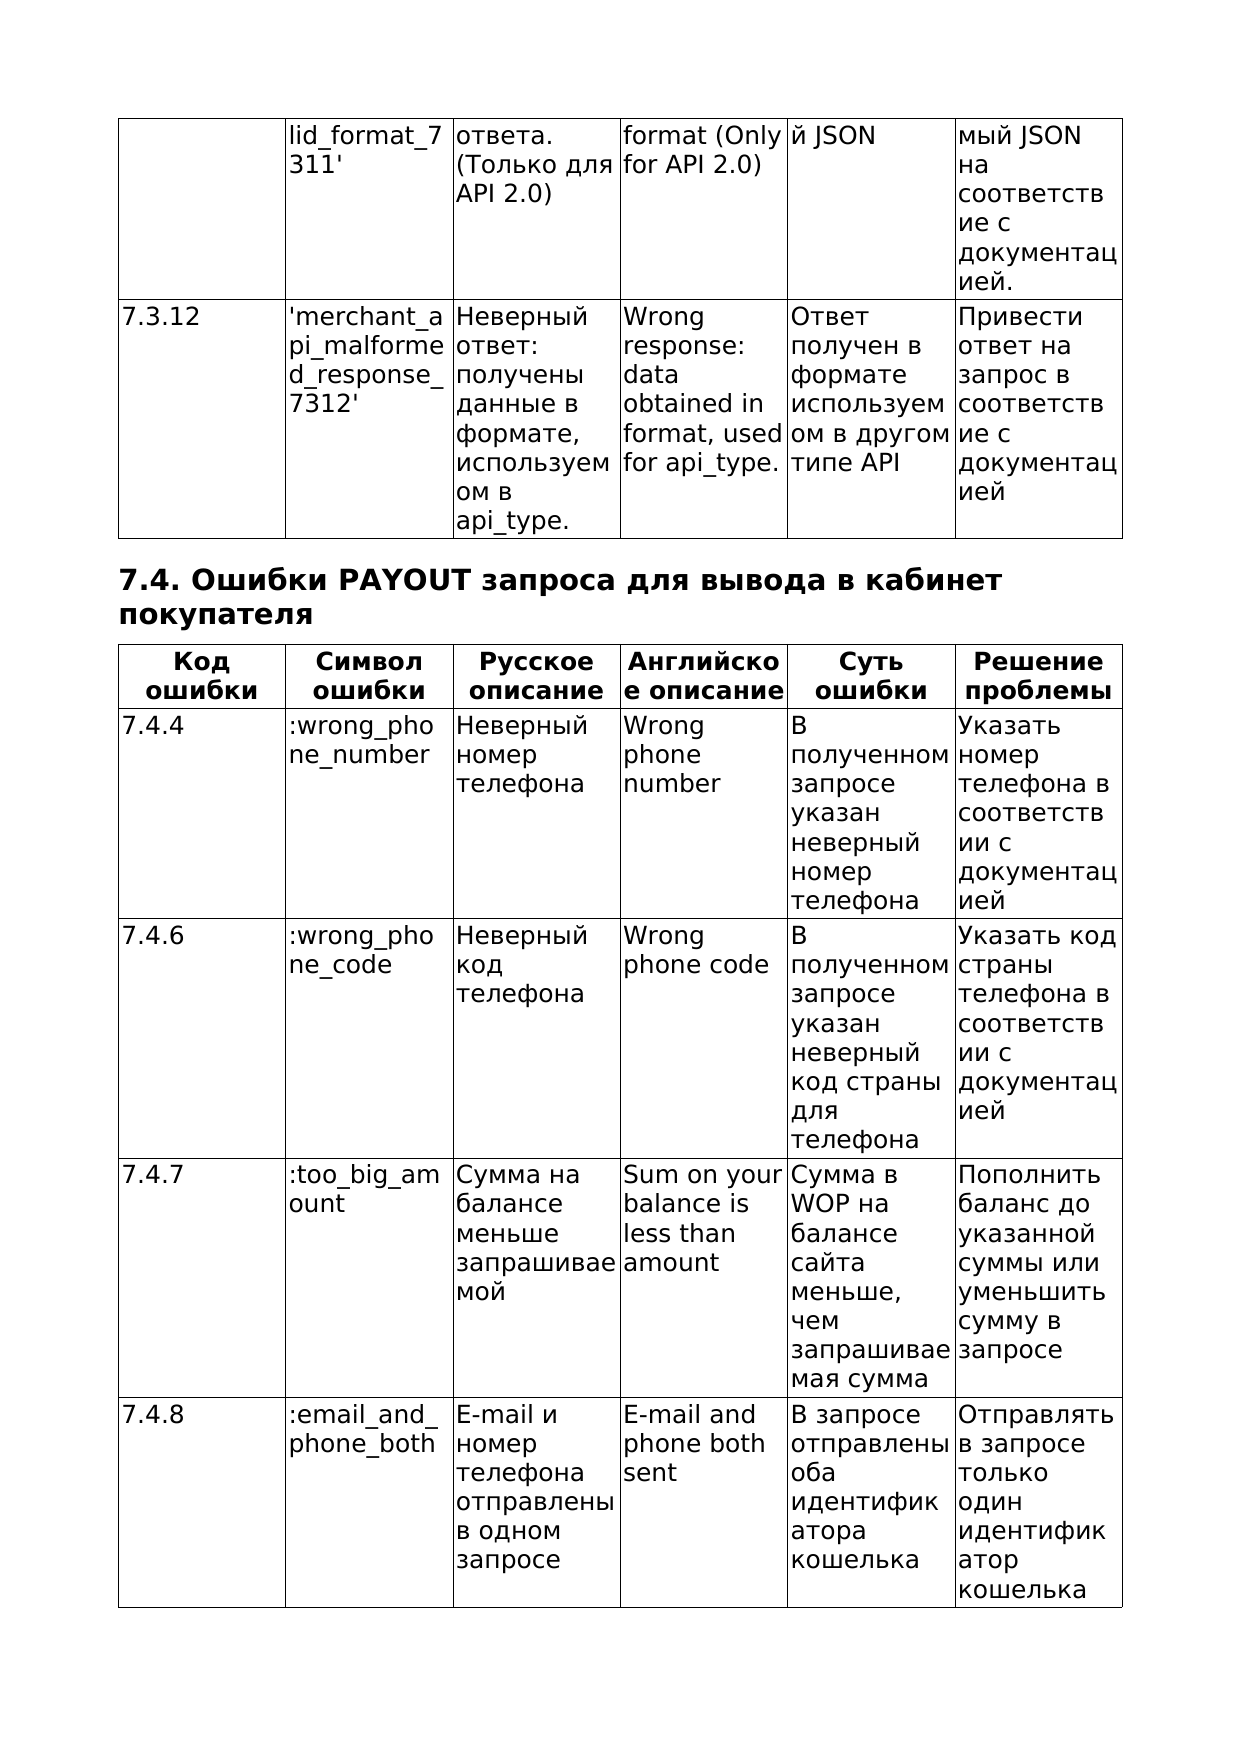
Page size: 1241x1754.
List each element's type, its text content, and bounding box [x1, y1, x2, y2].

table_cell E-mail and phone both sent [621, 1398, 787, 1607]
table_cell :wrong_phone_number [286, 709, 453, 918]
table_cell Неверный код телефона [454, 919, 620, 1157]
table_cell В полученном запросе указан неверный код страны для телефона [788, 919, 955, 1157]
table_cell ответа. (Только для API 2.0) [454, 119, 620, 299]
table_header Код ошибки [119, 645, 285, 708]
table_cell Пополнить баланс до указанной суммы или уменьшить сумму в запросе [956, 1159, 1122, 1397]
table_header Суть ошибки [788, 645, 955, 708]
table_cell Отправлять в запросе только один идентификатор кошелька [956, 1398, 1122, 1607]
table_cell format (Only for API 2.0) [621, 119, 787, 299]
table_cell мый JSON на соответствие с документацией. [956, 119, 1122, 299]
table_cell Неверный номер телефона [454, 709, 620, 918]
table_cell E-mail и номер телефона отправлены в одном запросе [454, 1398, 620, 1607]
table_cell Сумма в WOP на балансе сайта меньше, чем запрашиваемая сумма [788, 1159, 955, 1397]
table_cell В запросе отправлены оба идентификатора кошелька [788, 1398, 955, 1607]
table_cell Wrong phone code [621, 919, 787, 1157]
table_cell Ответ получен в формате используемом в другом типе API [788, 300, 955, 538]
table_header Символ ошибки [286, 645, 453, 708]
table_cell Указать номер телефона в соответствии с документацией [956, 709, 1122, 918]
table_cell Wrong response: data obtained in format, used for api_type. [621, 300, 787, 538]
subtitle 7.4. Ошибки PAYOUT запроса для вывода в кабинет покупателя [118, 563, 1122, 631]
table_cell lid_format_7311' [286, 119, 453, 299]
table_cell [119, 119, 285, 299]
table_cell В полученном запросе указан неверный номер телефона [788, 709, 955, 918]
table_cell й JSON [788, 119, 955, 299]
table_header Русское описание [454, 645, 620, 708]
table_cell 7.4.7 [119, 1159, 285, 1397]
table_cell 7.4.6 [119, 919, 285, 1157]
table_header Решение проблемы [956, 645, 1122, 708]
table_cell Привести ответ на запрос в соответствие с документацией [956, 300, 1122, 538]
table_cell :too_big_amount [286, 1159, 453, 1397]
table_cell Неверный ответ: получены данные в формате, используемом в api_type. [454, 300, 620, 538]
table_cell Wrong phone number [621, 709, 787, 918]
table_cell :email_and_phone_both [286, 1398, 453, 1607]
table_cell :wrong_phone_code [286, 919, 453, 1157]
table_cell Указать код страны телефона в соответствии с документацией [956, 919, 1122, 1157]
table_cell Sum on your balance is less than amount [621, 1159, 787, 1397]
table_header Английское описание [621, 645, 787, 708]
table_cell 7.4.8 [119, 1398, 285, 1607]
table_cell 'merchant_api_malformed_response_7312' [286, 300, 453, 538]
table_cell Сумма на балансе меньше запрашиваемой [454, 1159, 620, 1397]
table_cell 7.3.12 [119, 300, 285, 538]
table_cell 7.4.4 [119, 709, 285, 918]
